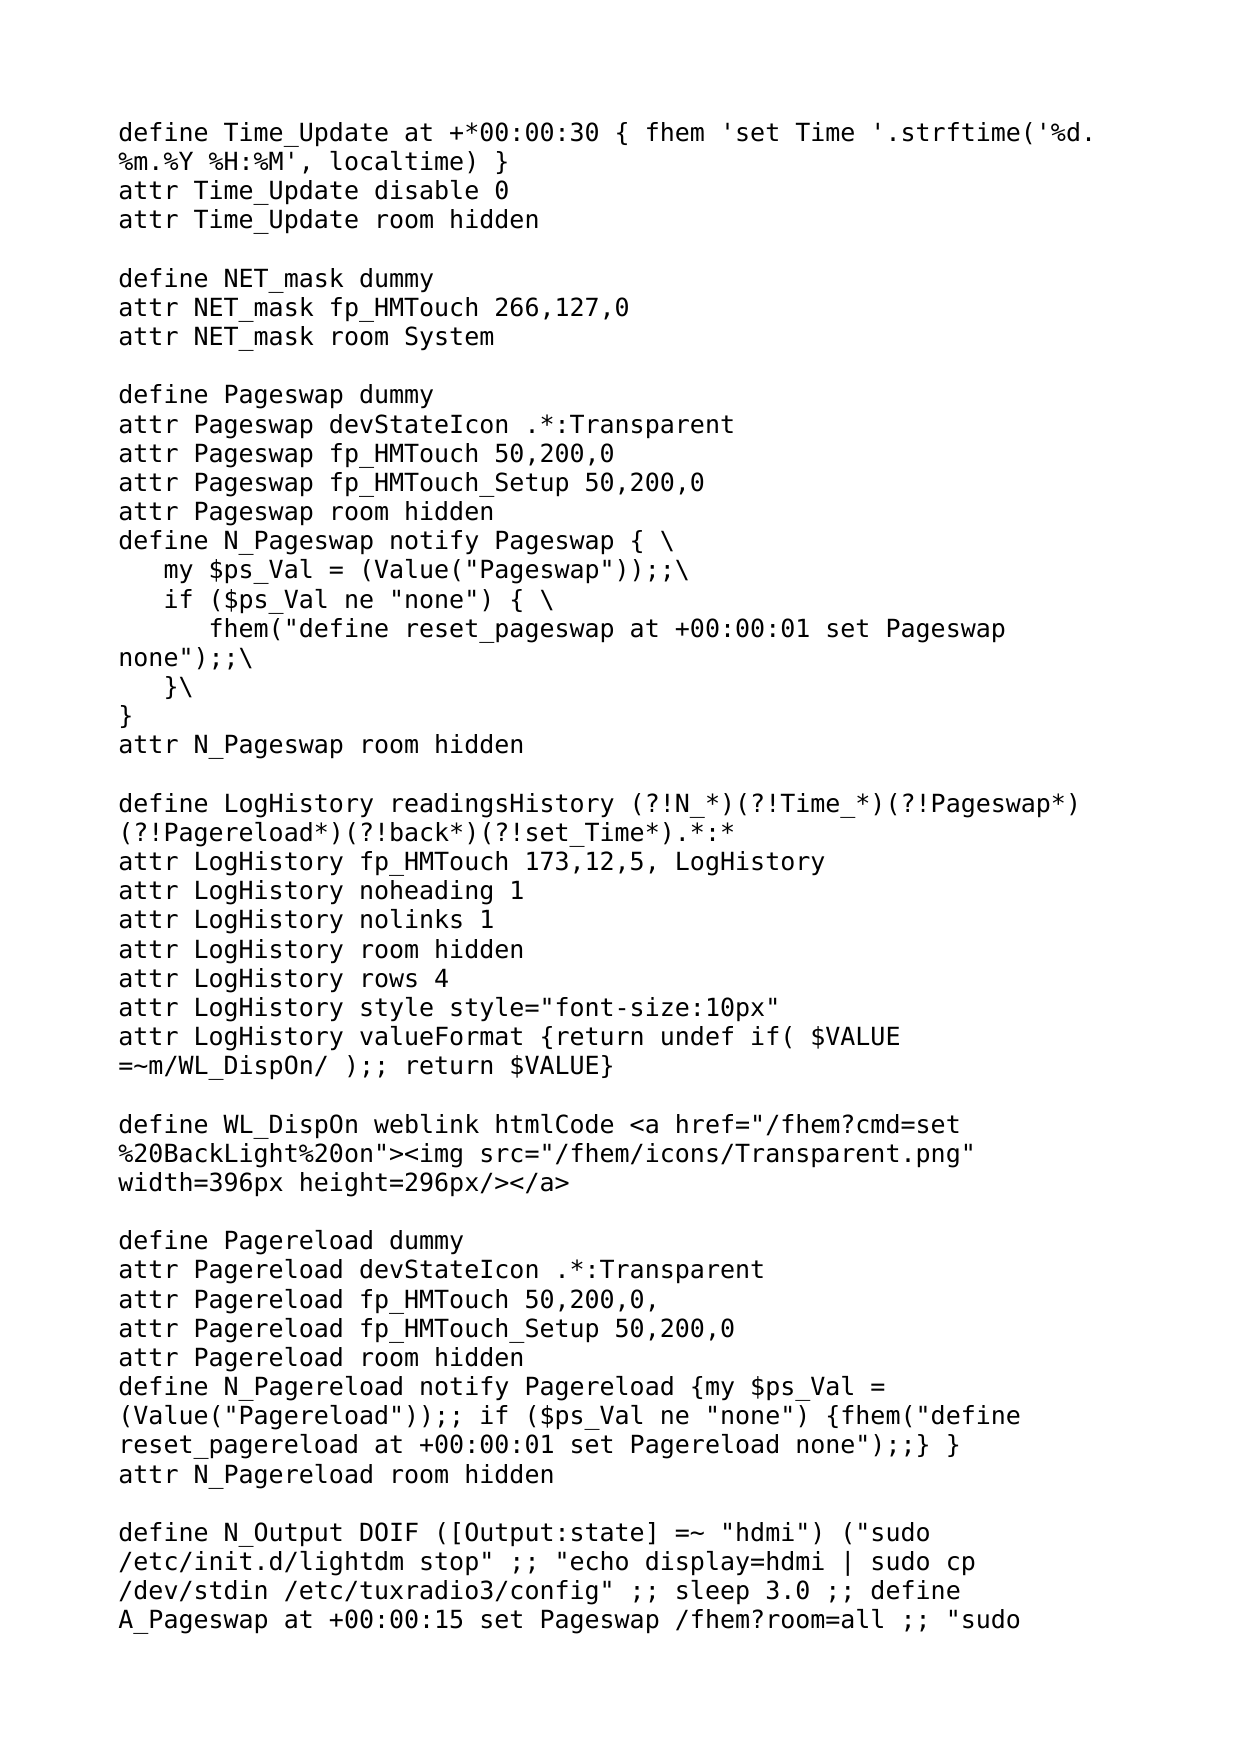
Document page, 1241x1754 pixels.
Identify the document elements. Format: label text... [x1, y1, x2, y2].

text define Time_Update at +*00:00:30 { fhem 'set Time '.strftime('%d.%m.%Y %H:%M', localtime) } attr Time_Update disable 0 attr Time_Update room hidden define NET_mask dummy attr NET_mask fp_HMTouch 266,127,0 attr NET_mask room System define Pageswap dummy attr Pageswap devStateIcon .*:Transparent attr Pageswap fp_HMTouch 50,200,0 attr Pageswap fp_HMTouch_Setup 50,200,0 attr Pageswap room hidden define N_Pageswap notify Pageswap { \ my $ps_Val = (Value("Pageswap"));;\ if ($ps_Val ne "none") { \ fhem("define reset_pageswap at +00:00:01 set Pageswap none");;\ }\ } attr N_Pageswap room hidden define LogHistory readingsHistory (?!N_*)(?!Time_*)(?!Pageswap*)(?!Pagereload*)(?!back*)(?!set_Time*).*:* attr LogHistory fp_HMTouch 173,12,5, LogHistory attr LogHistory noheading 1 attr LogHistory nolinks 1 attr LogHistory room hidden attr LogHistory rows 4 attr LogHistory style style="font-size:10px" attr LogHistory valueFormat {return undef if( $VALUE =~m/WL_DispOn/ );; return $VALUE} define WL_DispOn weblink htmlCode <a href="/fhem?cmd=set%20BackLight%20on"><img src="/fhem/icons/Transparent.png" width=396px height=296px/></a> define Pagereload dummy attr Pagereload devStateIcon .*:Transparent attr Pagereload fp_HMTouch 50,200,0, attr Pagereload fp_HMTouch_Setup 50,200,0 attr Pagereload room hidden define N_Pagereload notify Pagereload {my $ps_Val = (Value("Pagereload"));; if ($ps_Val ne "none") {fhem("define reset_pagereload at +00:00:01 set Pagereload none");;} } attr N_Pagereload room hidden define N_Output DOIF ([Output:state] =~ "hdmi") ("sudo /etc/init.d/lightdm stop" ;; "echo display=hdmi | sudo cp /dev/stdin /etc/tuxradio3/config" ;; sleep 3.0 ;; define A_Pageswap at +00:00:15 set Pageswap /fhem?room=all ;; "sudo [118, 118, 1122, 1635]
